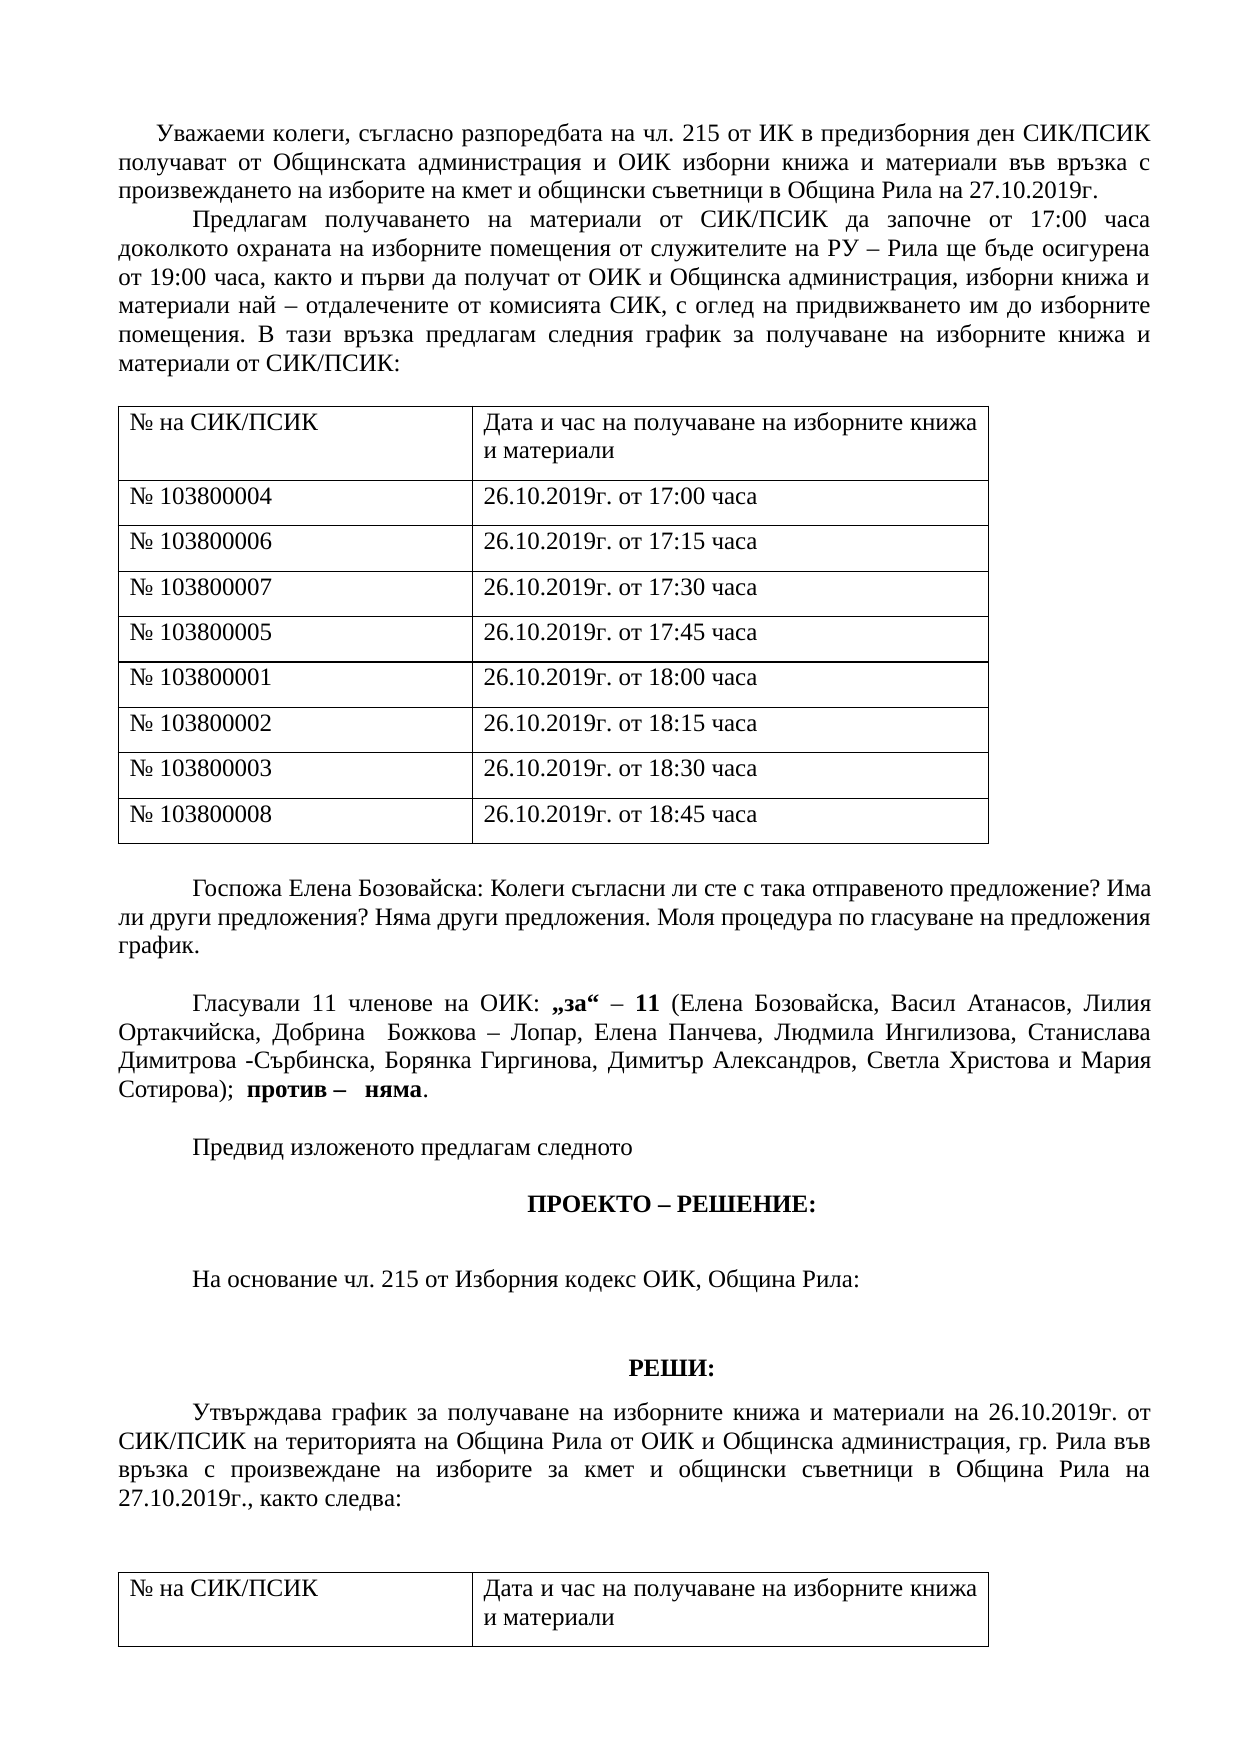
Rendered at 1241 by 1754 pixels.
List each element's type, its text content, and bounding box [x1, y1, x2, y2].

table_header Дата и час на получаване на изборните книжа и материали [473, 407, 988, 480]
table_cell № 103800003 [119, 753, 472, 798]
text Предвид изложеното предлагам следното [118, 1132, 1152, 1160]
text Предлагам получаването на материали от СИК/ПСИК да започне от 17:00 часа доколкото охраната на изборните помещения от служителите на РУ – Рила ще бъде осигурена от 19:00 часа, както и първи да получат от ОИК и Общинска администрация, изборни книжа и материали най – отдалечените от комисията СИК, с оглед на придвижването им до изборните помещения. В тази връзка предлагам следния график за получаване на изборните книжа и материали от СИК/ПСИК: [118, 204, 1152, 377]
table_cell 26.10.2019г. от 18:30 часа [473, 753, 988, 798]
table_cell 26.10.2019г. от 17:45 часа [473, 617, 988, 661]
table_cell № 103800006 [119, 526, 472, 571]
table_cell № 103800007 [119, 572, 472, 616]
table_cell 26.10.2019г. от 17:30 часа [473, 572, 988, 616]
text Утвърждава график за получаване на изборните книжа и материали на 26.10.2019г. от СИК/ПСИК на територията на Община Рила от ОИК и Общинска администрация, гр. Рила във връзка с произвеждане на изборите за кмет и общински съветници в Община Рила на 27.10.2019г., както следва: [118, 1397, 1152, 1512]
table_cell № 103800002 [119, 708, 472, 752]
table_cell 26.10.2019г. от 18:00 часа [473, 663, 988, 707]
text ПРОЕКТО – РЕШЕНИЕ: [118, 1189, 1152, 1218]
table_header № на СИК/ПСИК [119, 407, 472, 480]
table_cell № 103800008 [119, 799, 472, 843]
table_cell № 103800005 [119, 617, 472, 661]
text Госпожа Елена Бозовайска: Колеги съгласни ли сте с така отправеното предложение? Има ли други предложения? Няма други предложения. Моля процедура по гласуване на предложения график. [118, 873, 1152, 959]
table_cell 26.10.2019г. от 18:45 часа [473, 799, 988, 843]
table_cell 26.10.2019г. от 17:00 часа [473, 481, 988, 525]
text Уважаеми колеги, съгласно разпоредбата на чл. 215 от ИК в предизборния ден СИК/ПСИК получават от Общинската администрация и ОИК изборни книжа и материали във връзка с произвеждането на изборите на кмет и общински съветници в Община Рила на 27.10.2019г. [118, 118, 1152, 204]
table_cell 26.10.2019г. от 17:15 часа [473, 526, 988, 571]
text На основание чл. 215 от Изборния кодекс ОИК, Община Рила: [118, 1264, 1152, 1293]
table_header Дата и час на получаване на изборните книжа и материали [473, 1573, 988, 1646]
table_header № на СИК/ПСИК [119, 1573, 472, 1646]
text РЕШИ: [118, 1353, 1152, 1381]
table_cell № 103800001 [119, 663, 472, 707]
text Гласували 11 членове на ОИК: „за“ – 11 (Елена Бозовайска, Васил Атанасов, Лилия Ортакчийска, Добрина Божкова – Лопар, Елена Панчева, Людмила Ингилизова, Станислава Димитрова -Сърбинска, Борянка Гиргинова, Димитър Александров, Светла Христова и Мария Сотирова); против – няма. [118, 988, 1152, 1103]
table_cell 26.10.2019г. от 18:15 часа [473, 708, 988, 752]
table_cell № 103800004 [119, 481, 472, 525]
